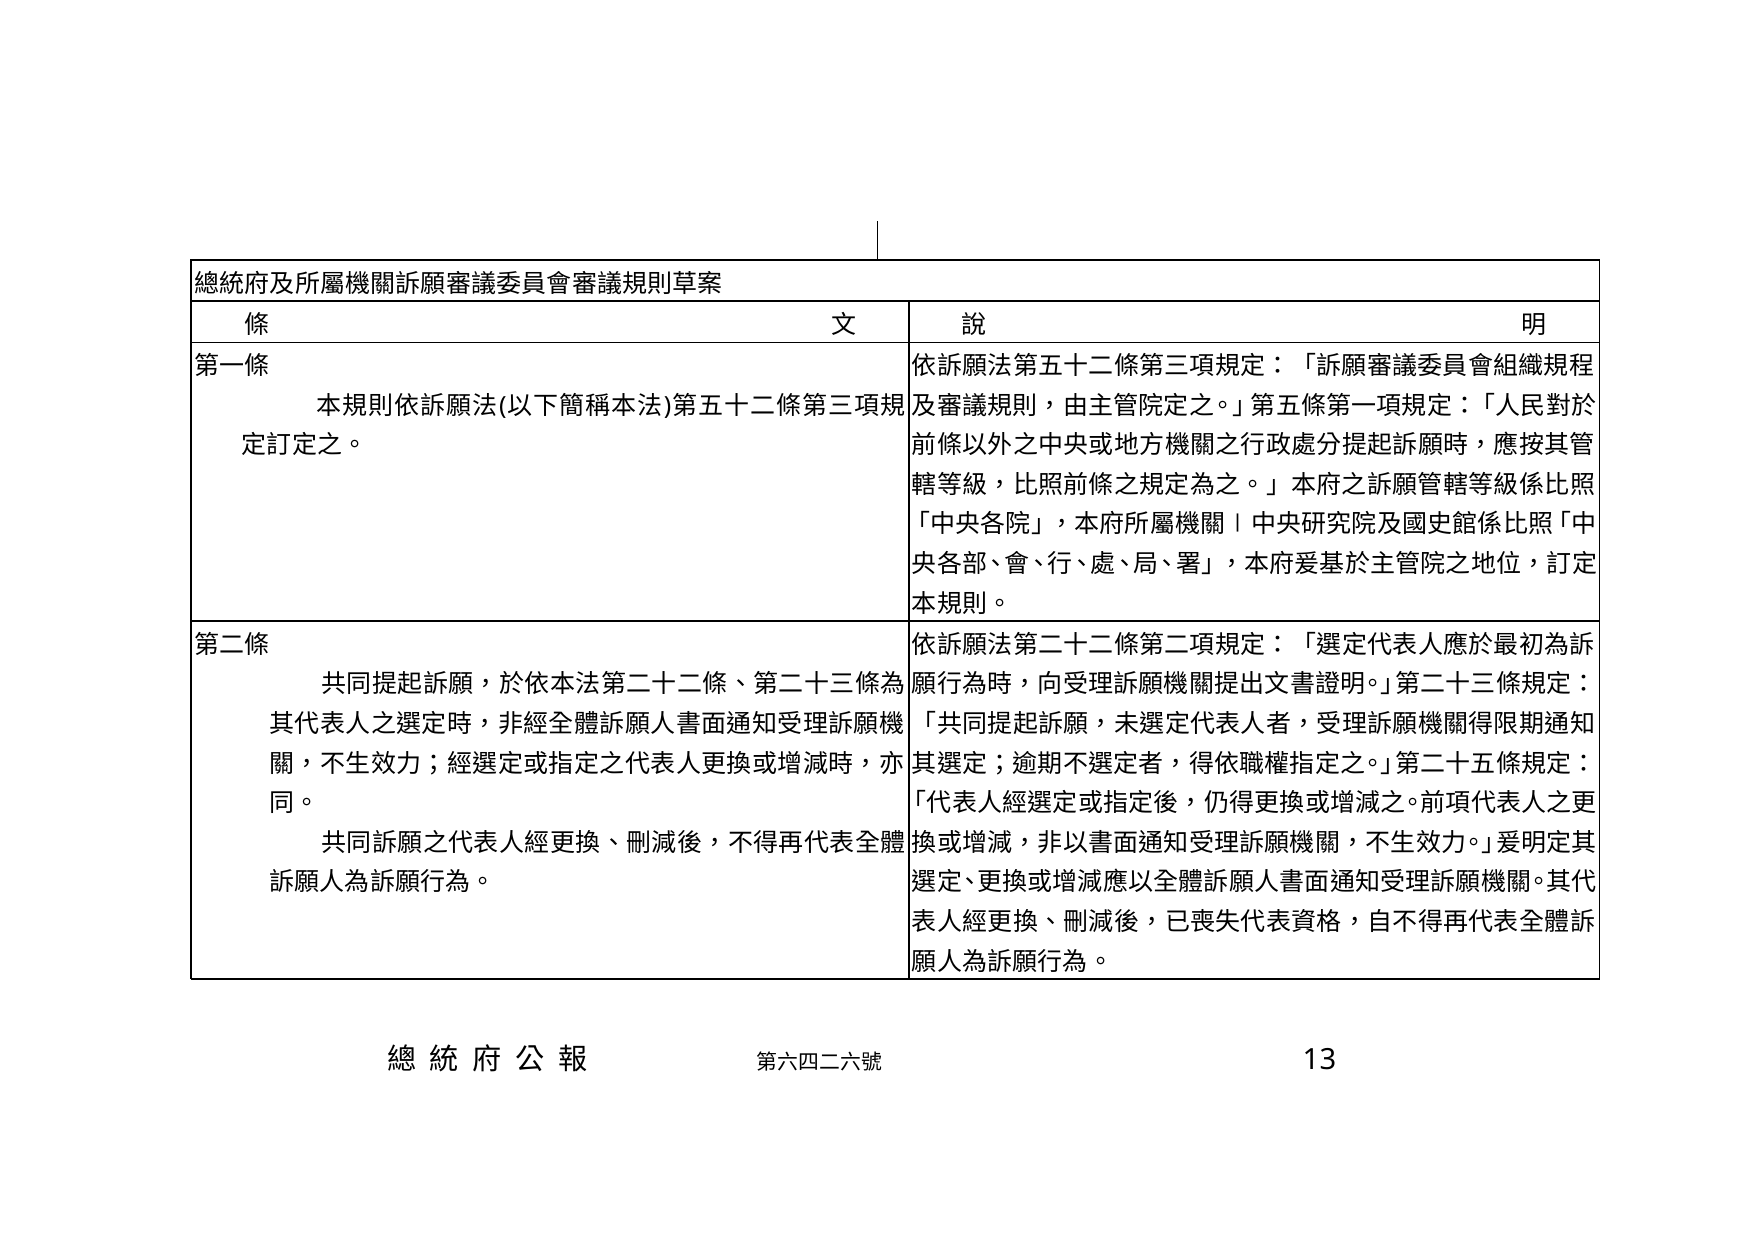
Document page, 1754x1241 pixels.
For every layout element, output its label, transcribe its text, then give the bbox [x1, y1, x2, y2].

table_cell 依訴願法第五十二條第三項規定：「訴願審議委員會組織規程及審議規則，由主管院定之。」第五條第一項規定：「人民對於前條以外之中央或地方機關之行政處分提起訴願時，應按其管轄等級，比照前條之規定為之。」本府之訴願管轄等級係比照「中央各院」，本府所屬機關∣中央研究院及國史館係比照「中央各部、會、行、處、局、署」，本府爰基於主管院之地位，訂定本規則。 [910, 343, 1599, 620]
table_cell 依訴願法第二十二條第二項規定：「選定代表人應於最初為訴願行為時，向受理訴願機關提出文書證明。」第二十三條規定：「共同提起訴願，未選定代表人者，受理訴願機關得限期通知其選定；逾期不選定者，得依職權指定之。」第二十五條規定：「代表人經選定或指定後，仍得更換或增減之。前項代表人之更換或增減，非以書面通知受理訴願機關，不生效力。」爰明定其選定、更換或增減應以全體訴願人書面通知受理訴願機關。其代表人經更換、刪減後，已喪失代表資格，自不得再代表全體訴願人為訴願行為。 [910, 622, 1599, 978]
table_cell 第一條 本規則依訴願法(以下簡稱本法)第五十二條第三項規定訂定之。 [192, 343, 908, 620]
table_cell 條文 [192, 302, 908, 341]
table_header 總統府及所屬機關訴願審議委員會審議規則草案 [192, 261, 1599, 300]
table_cell 說明 [910, 302, 1599, 341]
table_cell 第二條 共同提起訴願，於依本法第二十二條、第二十三條為其代表人之選定時，非經全體訴願人書面通知受理訴願機關，不生效力；經選定或指定之代表人更換或增減時，亦同。 共同訴願之代表人經更換、刪減後，不得再代表全體訴願人為訴願行為。 [192, 622, 908, 978]
